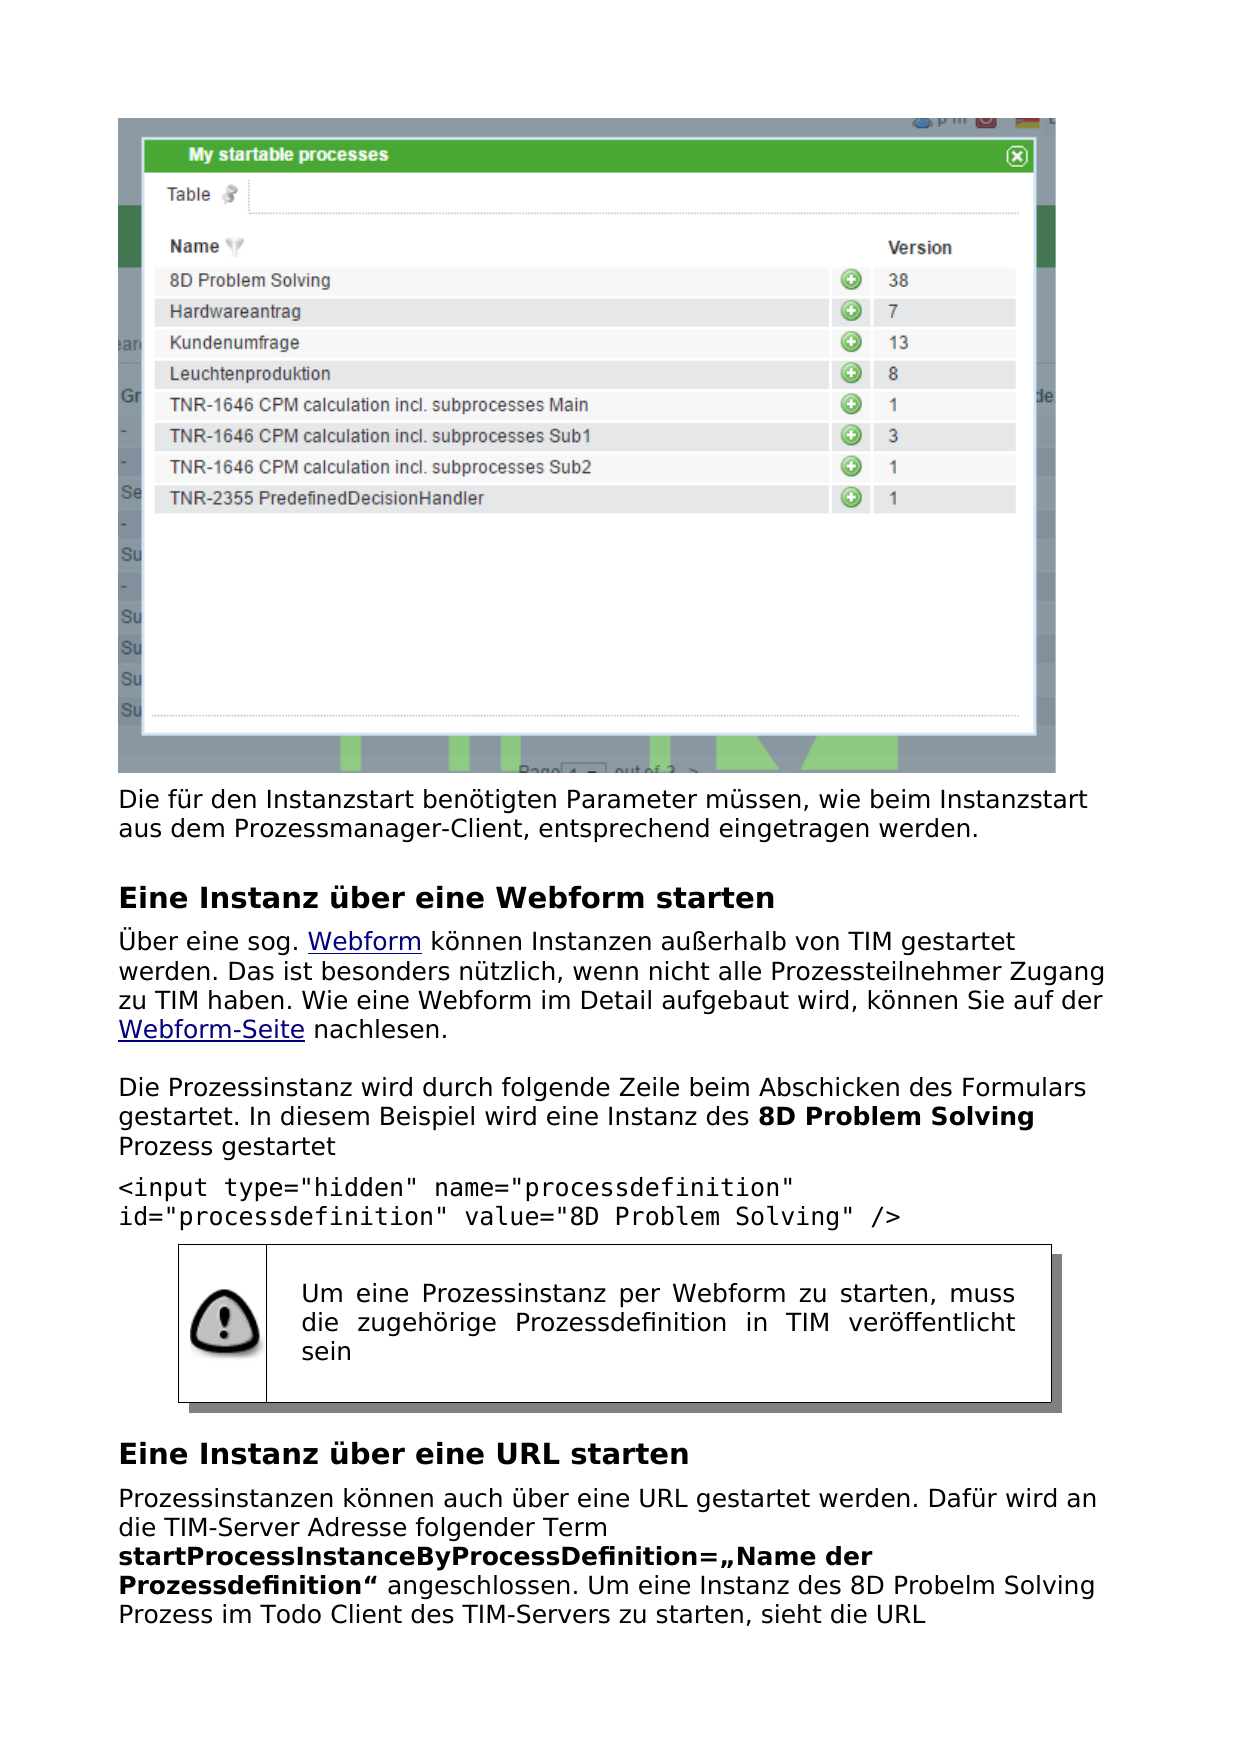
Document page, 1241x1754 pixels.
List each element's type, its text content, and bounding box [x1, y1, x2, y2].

text <input type="hidden" name="processdefinition" id="processdefinition" value="8D Problem Solving" /> [118, 1173, 1122, 1232]
text Die für den Instanzstart benötigten Parameter müssen, wie beim Instanzstart aus dem Prozessmanager-Client, entsprechend eingetragen werden. [118, 785, 1122, 843]
picture [118, 118, 1056, 773]
subtitle Eine Instanz über eine Webform starten [118, 881, 1122, 915]
table_header [179, 1245, 266, 1402]
picture [190, 1285, 266, 1361]
text Über eine sog. Webform können Instanzen außerhalb von TIM gestartet werden. Das ist besonders nützlich, wenn nicht alle Prozessteilnehmer Zugang zu TIM haben. Wie eine Webform im Detail aufgebaut wird, können Sie auf der Webform-Seite nachlesen. Die Prozessinstanz wird durch folgende Zeile beim Abschicken des Formulars gestartet. In diesem Beispiel wird eine Instanz des 8D Problem Solving Prozess gestartet [118, 927, 1122, 1161]
table_header Um eine Prozessinstanz per Webform zu starten, muss die zugehörige Prozessdefinition in TIM veröffentlicht sein [267, 1245, 1051, 1402]
subtitle Eine Instanz über eine URL starten [118, 1438, 1122, 1472]
text Prozessinstanzen können auch über eine URL gestartet werden. Dafür wird an die TIM-Server Adresse folgender Term startProcessInstanceByProcessDefinition=„Name der Prozessdefinition“ angeschlossen. Um eine Instanz des 8D Probelm Solving Prozess im Todo Client des TIM-Servers zu starten, sieht die URL [118, 1484, 1122, 1630]
